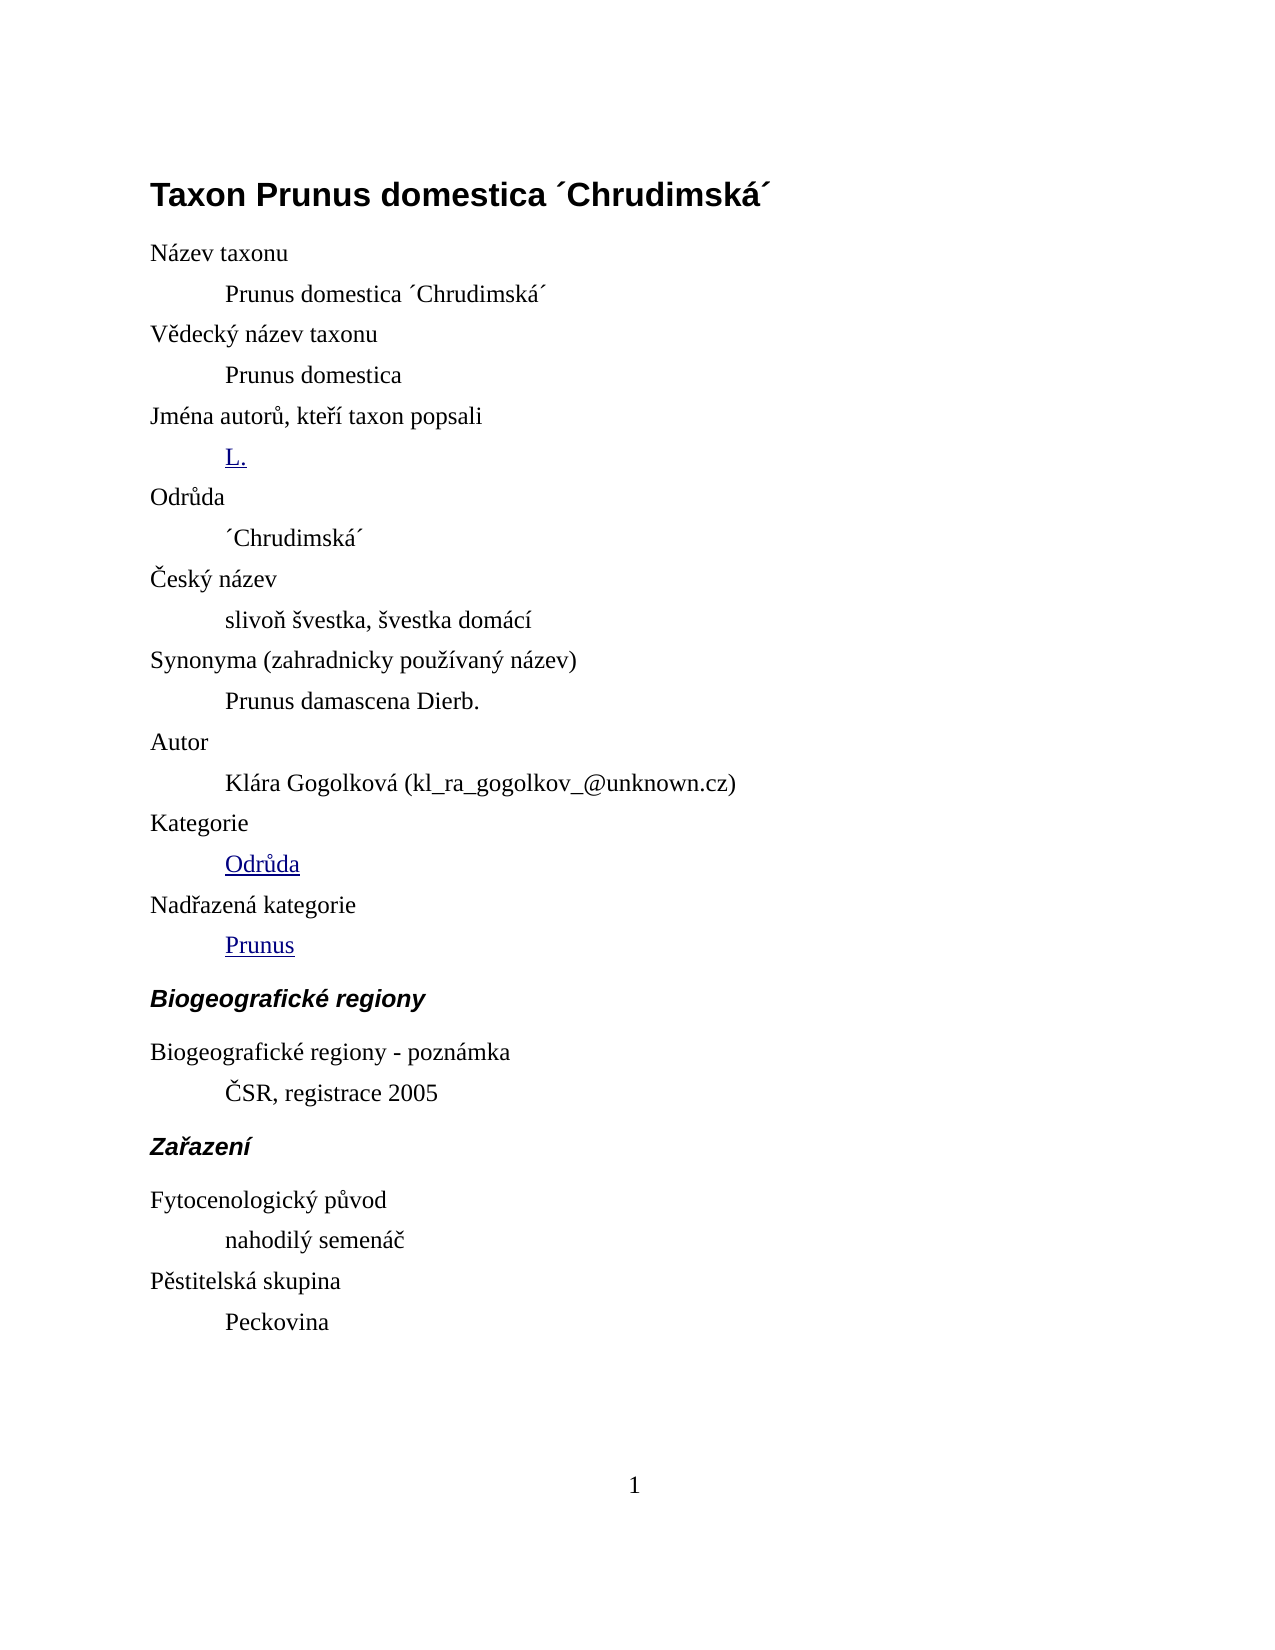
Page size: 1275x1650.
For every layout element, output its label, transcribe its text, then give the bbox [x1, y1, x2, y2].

text Klára Gogolková (kl_ra_gogolkov_@unknown.cz) [225, 768, 1125, 796]
text Český název [150, 564, 1125, 593]
text slivoň švestka, švestka domácí [225, 605, 1125, 633]
text Autor [150, 727, 1125, 756]
text Pěstitelská skupina [150, 1266, 1125, 1295]
text Prunus domestica [225, 360, 1125, 389]
text Nadřazená kategorie [150, 890, 1125, 918]
text Synonyma (zahradnicky používaný název) [150, 645, 1125, 674]
text L. [225, 442, 1125, 471]
text Jména autorů, kteří taxon popsali [150, 401, 1125, 430]
text Biogeografické regiony - poznámka [150, 1037, 1125, 1066]
text nahodilý semenáč [225, 1226, 1125, 1254]
text Prunus damascena Dierb. [225, 686, 1125, 715]
text Odrůda [225, 849, 1125, 878]
text ´Chrudimská´ [225, 523, 1125, 552]
text Odrůda [150, 482, 1125, 511]
text Peckovina [225, 1307, 1125, 1336]
text Fytocenologický původ [150, 1185, 1125, 1213]
text Prunus domestica ´Chrudimská´ [225, 279, 1125, 308]
text Kategorie [150, 808, 1125, 837]
subtitle Taxon Prunus domestica ´Chrudimská´ [150, 175, 1125, 214]
text ČSR, registrace 2005 [225, 1078, 1125, 1107]
subtitle Biogeografické regiony [150, 984, 1125, 1013]
text Vědecký název taxonu [150, 319, 1125, 348]
subtitle Zařazení [150, 1132, 1125, 1160]
text Název taxonu [150, 238, 1125, 267]
text Prunus [225, 931, 1125, 959]
